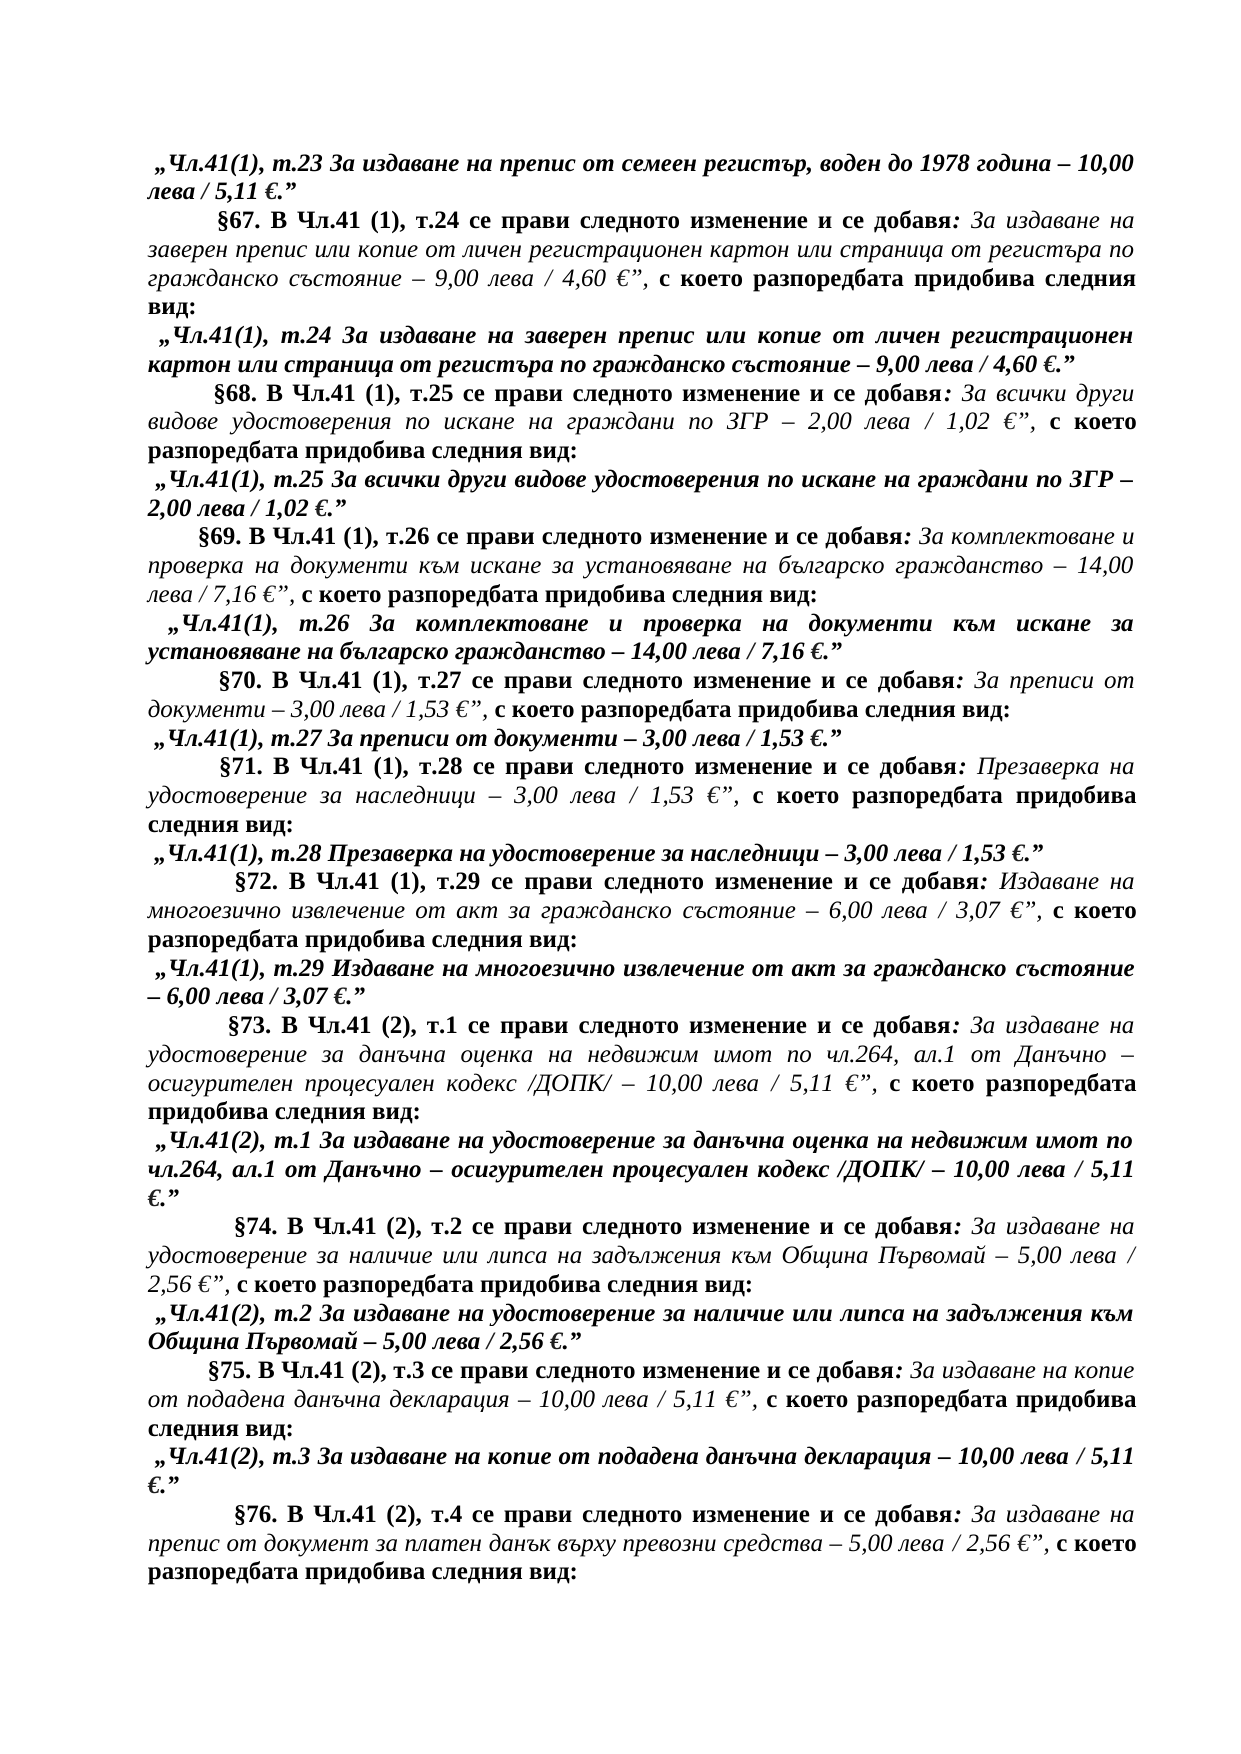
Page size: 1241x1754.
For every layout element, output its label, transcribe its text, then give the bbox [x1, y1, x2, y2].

text „Чл.41(1), т.23 За издаване на препис от семеен регистър, воден до 1978 година – 10,00 лева / 5,11 €.” [148, 148, 1137, 205]
text „Чл.41(1), т.28 Презаверка на удостоверение за наследници – 3,00 лева / 1,53 €.” [148, 838, 1137, 866]
text „Чл.41(2), т.3 За издаване на копие от подадена данъчна декларация – 10,00 лева / 5,11 €.” [148, 1441, 1137, 1499]
text §68. В Чл.41 (1), т.25 се прави следното изменение и се добавя: За всички други видове удостоверения по искане на граждани по ЗГР – 2,00 лева / 1,02 €”, с което разпоредбата придобива следния вид: [148, 378, 1137, 464]
text „Чл.41(2), т.2 За издаване на удостоверение за наличие или липса на задължения към Община Първомай – 5,00 лева / 2,56 €.” [148, 1298, 1137, 1355]
text §72. В Чл.41 (1), т.29 се прави следното изменение и се добавя: Издаване на многоезично извлечение от акт за гражданско състояние – 6,00 лева / 3,07 €”, с което разпоредбата придобива следния вид: [148, 866, 1137, 953]
text „Чл.41(1), т.26 За комплектоване и проверка на документи към искане за установяване на българско гражданство – 14,00 лева / 7,16 €.” [148, 608, 1137, 665]
text §75. В Чл.41 (2), т.3 се прави следното изменение и се добавя: За издаване на копие от подадена данъчна декларация – 10,00 лева / 5,11 €”, с което разпоредбата придобива следния вид: [148, 1355, 1137, 1441]
text §74. В Чл.41 (2), т.2 се прави следното изменение и се добавя: За издаване на удостоверение за наличие или липса на задължения към Община Първомай – 5,00 лева / 2,56 €”, с което разпоредбата придобива следния вид: [148, 1211, 1137, 1298]
text §73. В Чл.41 (2), т.1 се прави следното изменение и се добавя: За издаване на удостоверение за данъчна оценка на недвижим имот по чл.264, ал.1 от Данъчно – осигурителен процесуален кодекс /ДОПК/ – 10,00 лева / 5,11 €”, с което разпоредбата придобива следния вид: [148, 1010, 1137, 1125]
text §69. В Чл.41 (1), т.26 се прави следното изменение и се добавя: За комплектоване и проверка на документи към искане за установяване на българско гражданство – 14,00 лева / 7,16 €”, с което разпоредбата придобива следния вид: [148, 521, 1137, 608]
text „Чл.41(1), т.24 За издаване на заверен препис или копие от личен регистрационен картон или страница от регистъра по гражданско състояние – 9,00 лева / 4,60 €.” [148, 320, 1137, 378]
text „Чл.41(1), т.25 За всички други видове удостоверения по искане на граждани по ЗГР – 2,00 лева / 1,02 €.” [148, 464, 1137, 521]
text §70. В Чл.41 (1), т.27 се прави следното изменение и се добавя: За преписи от документи – 3,00 лева / 1,53 €”, с което разпоредбата придобива следния вид: [148, 665, 1137, 723]
text §71. В Чл.41 (1), т.28 се прави следното изменение и се добавя: Презаверка на удостоверение за наследници – 3,00 лева / 1,53 €”, с което разпоредбата придобива следния вид: [148, 751, 1137, 838]
text §67. В Чл.41 (1), т.24 се прави следното изменение и се добавя: За издаване на заверен препис или копие от личен регистрационен картон или страница от регистъра по гражданско състояние – 9,00 лева / 4,60 €”, с което разпоредбата придобива следния вид: [148, 205, 1137, 320]
text „Чл.41(1), т.29 Издаване на многоезично извлечение от акт за гражданско състояние – 6,00 лева / 3,07 €.” [148, 953, 1137, 1010]
text §76. В Чл.41 (2), т.4 се прави следното изменение и се добавя: За издаване на препис от документ за платен данък върху превозни средства – 5,00 лева / 2,56 €”, с което разпоредбата придобива следния вид: [148, 1499, 1137, 1585]
text „Чл.41(1), т.27 За преписи от документи – 3,00 лева / 1,53 €.” [148, 723, 1137, 751]
text „Чл.41(2), т.1 За издаване на удостоверение за данъчна оценка на недвижим имот по чл.264, ал.1 от Данъчно – осигурителен процесуален кодекс /ДОПК/ – 10,00 лева / 5,11 €.” [148, 1125, 1137, 1211]
